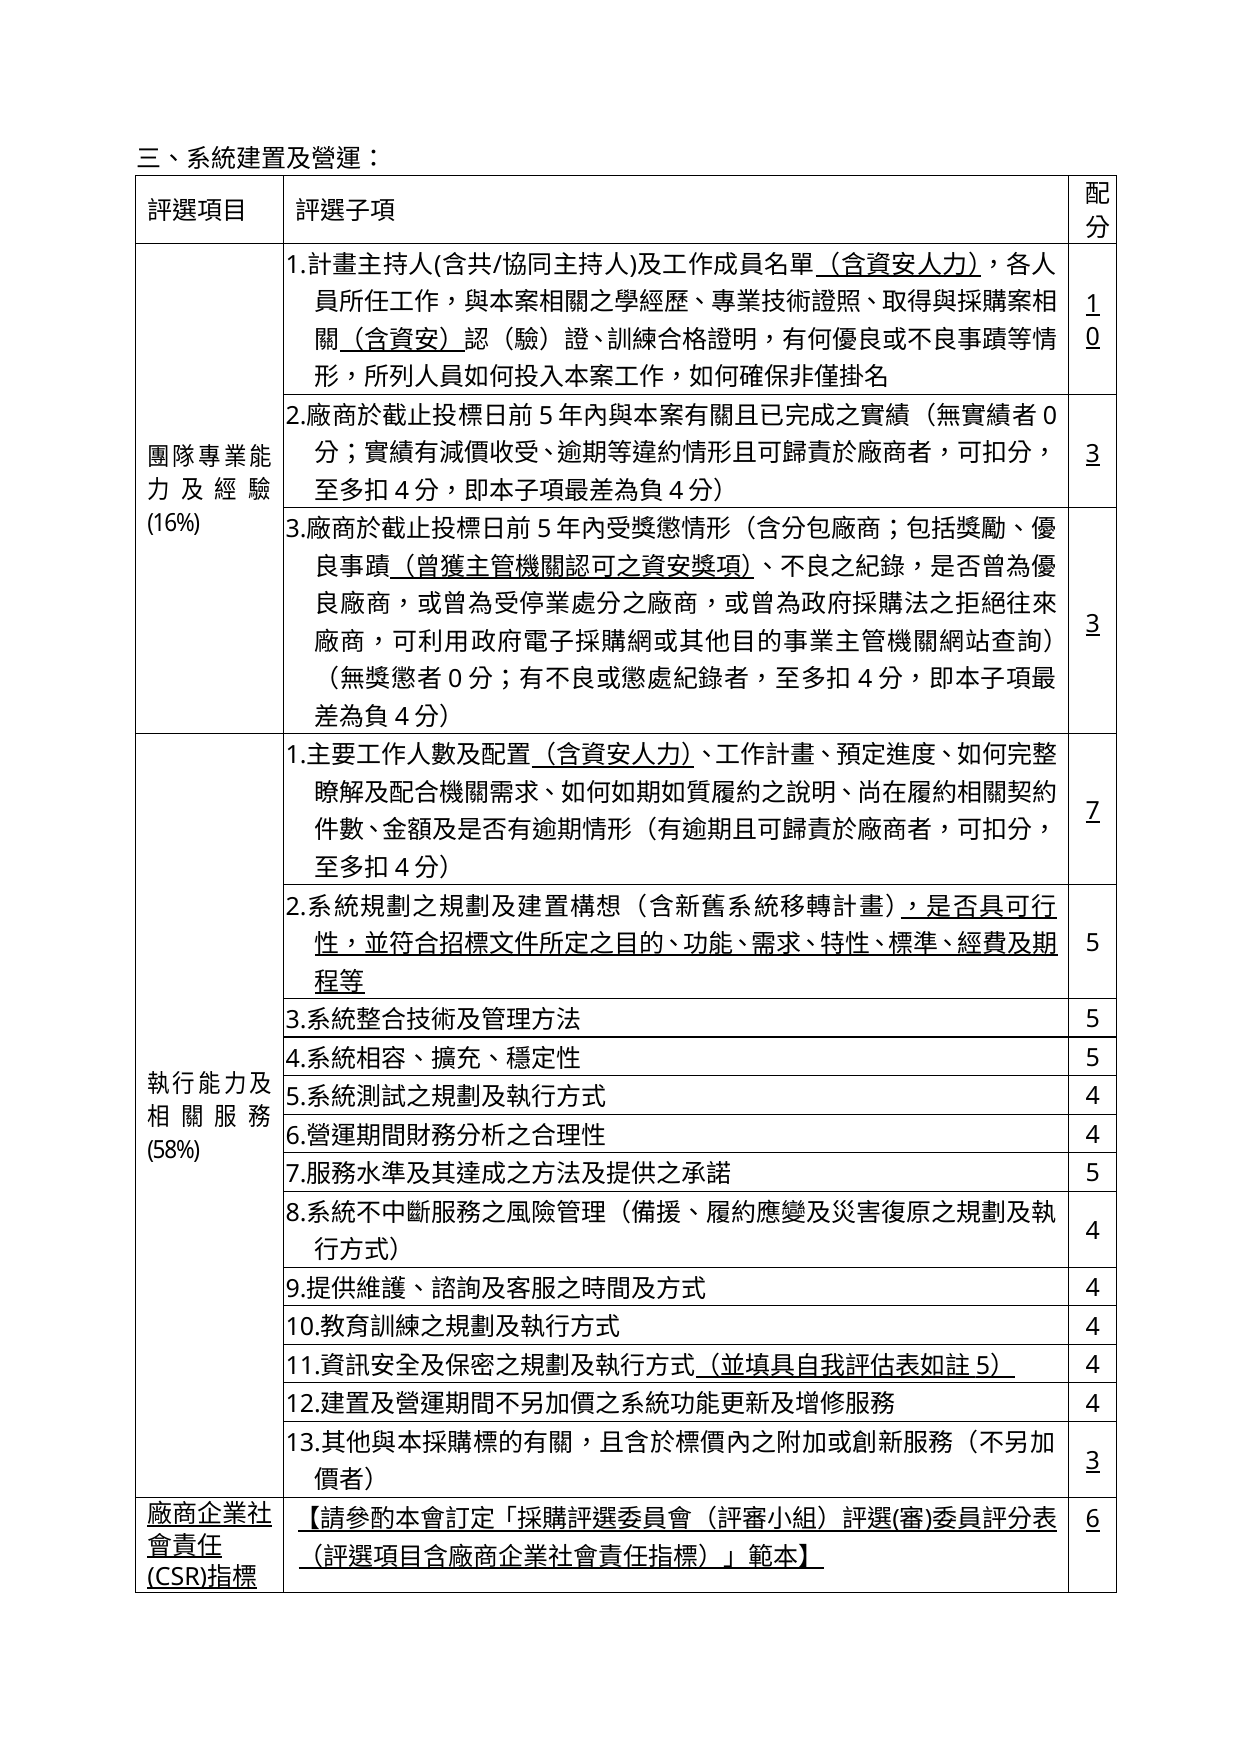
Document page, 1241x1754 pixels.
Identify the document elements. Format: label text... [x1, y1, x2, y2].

table_cell 3 [1069, 508, 1116, 733]
table_cell 9.提供維護、諮詢及客服之時間及方式 [284, 1268, 1068, 1305]
table_cell 3.系統整合技術及管理方法 [284, 999, 1068, 1036]
table_header 評選項目 [136, 176, 283, 243]
table_cell 4 [1069, 1076, 1116, 1113]
table_cell 5 [1069, 1038, 1116, 1075]
table_cell 執行能力及相關服務(58%) [136, 734, 283, 1497]
table_cell 4.系統相容、擴充、穩定性 [284, 1038, 1068, 1075]
table_cell 團隊專業能力及經驗(16%) [136, 244, 283, 733]
table_cell 5.系統測試之規劃及執行方式 [284, 1076, 1068, 1113]
table_cell 4 [1069, 1192, 1116, 1267]
table_cell 10 [1069, 244, 1116, 394]
text 三、系統建置及營運： [136, 137, 1104, 175]
table_cell 4 [1069, 1383, 1116, 1421]
table_cell 2.廠商於截止投標日前5年內與本案有關且已完成之實績（無實績者0分；實績有減價收受、逾期等違約情形且可歸責於廠商者，可扣分，至多扣4分，即本子項最差為負4分） [284, 395, 1068, 507]
table_cell 7.服務水準及其達成之方法及提供之承諾 [284, 1153, 1068, 1191]
table_cell 5 [1069, 885, 1116, 998]
table_cell 3.廠商於截止投標日前5年內受獎懲情形（含分包廠商；包括獎勵、優良事蹟（曾獲主管機關認可之資安獎項）、不良之紀錄，是否曾為優良廠商，或曾為受停業處分之廠商，或曾為政府採購法之拒絕往來廠商，可利用政府電子採購網或其他目的事業主管機關網站查詢）（無獎懲者0分；有不良或懲處紀錄者，至多扣4分，即本子項最差為負4分） [284, 508, 1068, 733]
table_cell 6 [1069, 1498, 1116, 1592]
table_header 配分 [1069, 176, 1116, 243]
table_cell 11.資訊安全及保密之規劃及執行方式（並填具自我評估表如註5） [284, 1345, 1068, 1382]
table_header 評選子項 [284, 176, 1068, 243]
table_cell 7 [1069, 734, 1116, 884]
table_cell 3 [1069, 1422, 1116, 1497]
table_cell 5 [1069, 999, 1116, 1036]
table_cell 4 [1069, 1268, 1116, 1305]
table_cell 1.計畫主持人(含共/協同主持人)及工作成員名單（含資安人力），各人員所任工作，與本案相關之學經歷、專業技術證照、取得與採購案相關（含資安）認（驗）證、訓練合格證明，有何優良或不良事蹟等情形，所列人員如何投入本案工作，如何確保非僅掛名 [284, 244, 1068, 394]
table_cell 4 [1069, 1345, 1116, 1382]
table_cell 10.教育訓練之規劃及執行方式 [284, 1306, 1068, 1344]
table_cell 6.營運期間財務分析之合理性 [284, 1115, 1068, 1152]
table_cell 4 [1069, 1306, 1116, 1344]
table_cell 4 [1069, 1115, 1116, 1152]
table_cell 13.其他與本採購標的有關，且含於標價內之附加或創新服務（不另加價者） [284, 1422, 1068, 1497]
table_cell 2.系統規劃之規劃及建置構想（含新舊系統移轉計畫），是否具可行性，並符合招標文件所定之目的、功能、需求、特性、標準、經費及期程等 [284, 885, 1068, 998]
table_cell 12.建置及營運期間不另加價之系統功能更新及增修服務 [284, 1383, 1068, 1421]
table_cell 1.主要工作人數及配置（含資安人力）、工作計畫、預定進度、如何完整瞭解及配合機關需求、如何如期如質履約之說明、尚在履約相關契約件數、金額及是否有逾期情形（有逾期且可歸責於廠商者，可扣分，至多扣4分） [284, 734, 1068, 884]
table_cell 5 [1069, 1153, 1116, 1191]
table_cell 3 [1069, 395, 1116, 507]
table_cell 【請參酌本會訂定「採購評選委員會（評審小組）評選(審)委員評分表（評選項目含廠商企業社會責任指標）」範本】 [284, 1498, 1068, 1592]
table_cell 廠商企業社會責任(CSR)指標 [136, 1498, 283, 1592]
table_cell 8.系統不中斷服務之風險管理（備援、履約應變及災害復原之規劃及執行方式） [284, 1192, 1068, 1267]
